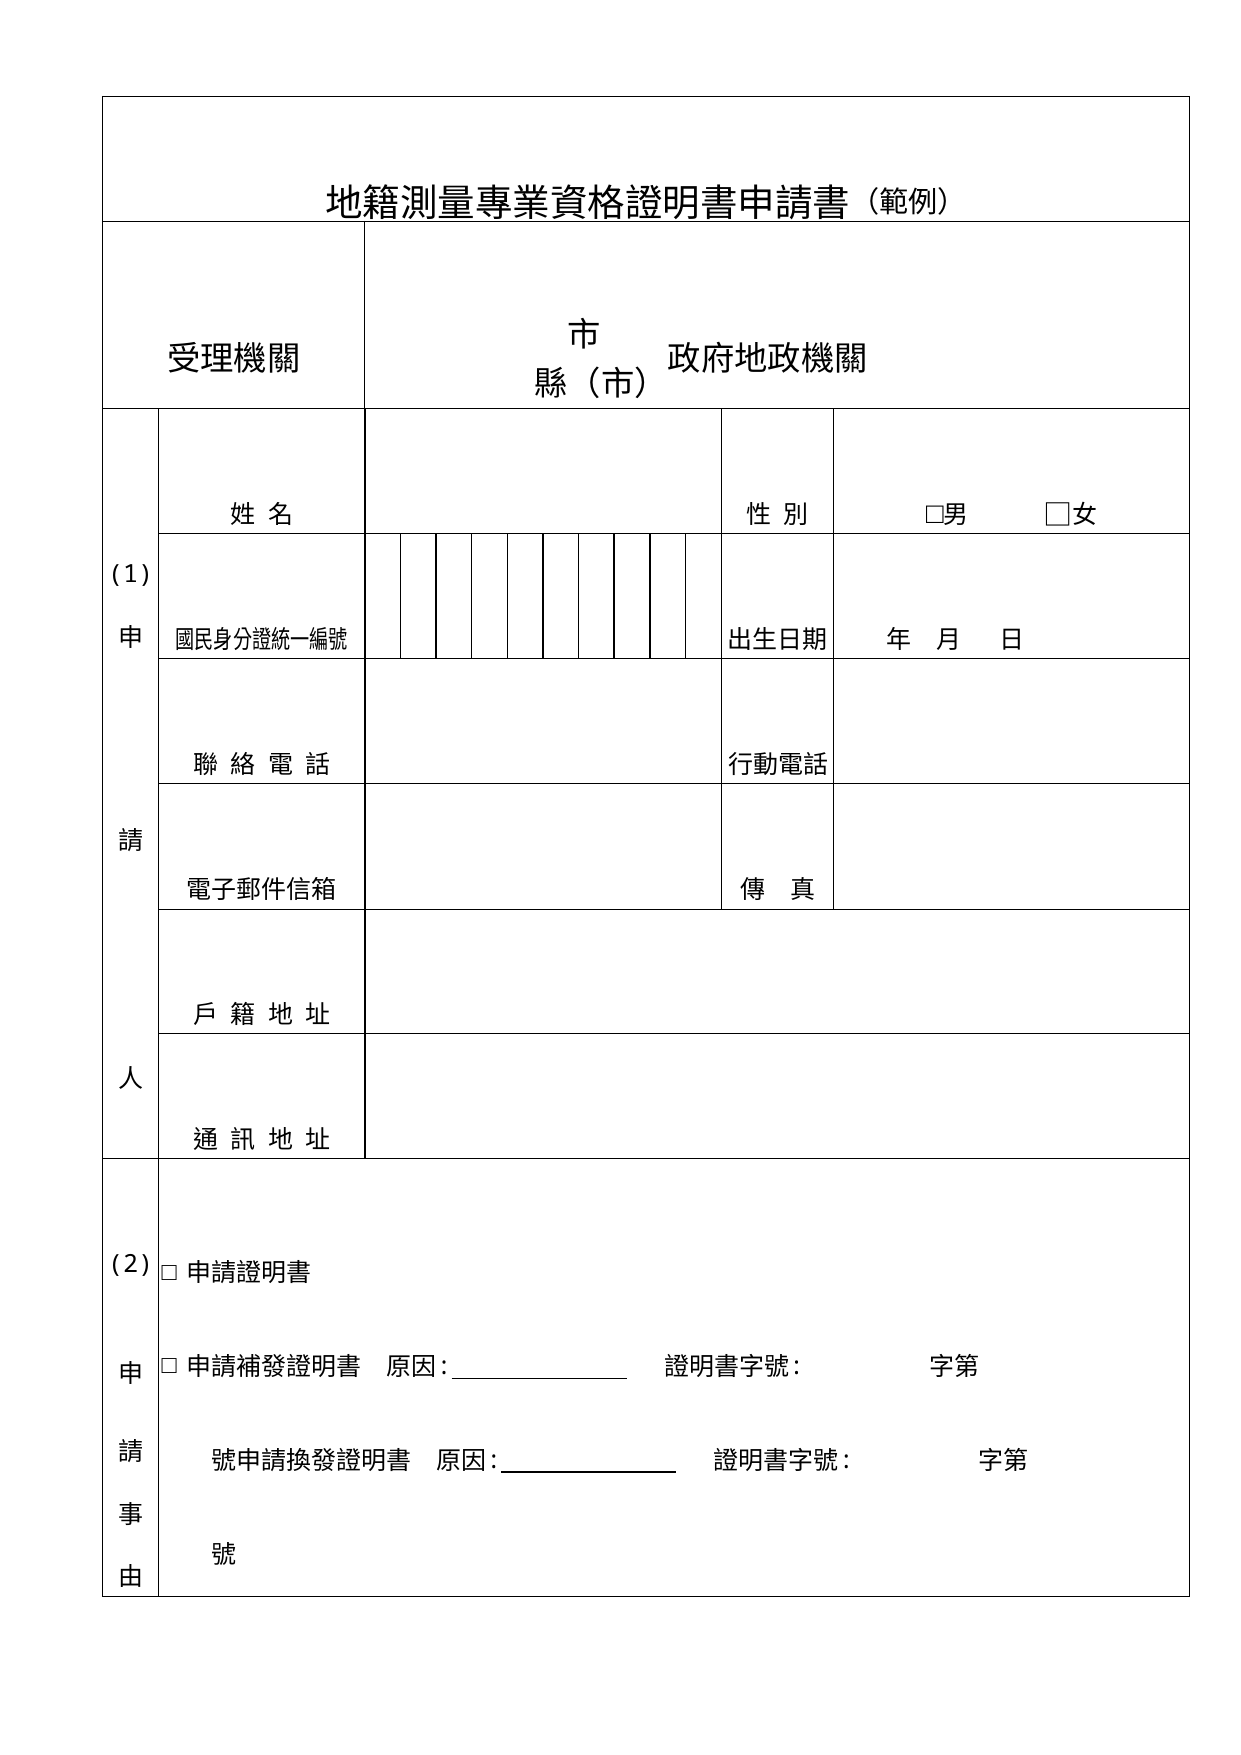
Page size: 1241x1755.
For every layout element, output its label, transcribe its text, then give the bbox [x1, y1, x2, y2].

table_cell □男 □女 [834, 409, 1189, 533]
table_cell 姓 名 [159, 409, 364, 533]
table_cell 戶 籍 地 址 [159, 910, 364, 1033]
table_cell 傳 真 [722, 784, 833, 909]
table_header 地籍測量專業資格證明書申請書（範例） [103, 97, 1189, 221]
table_cell [366, 910, 1189, 1033]
table_cell (1) 申 請 人 [103, 409, 158, 1158]
table_cell (2) 申 請 事 由 [103, 1159, 158, 1596]
table_cell [579, 534, 613, 658]
table_cell [834, 659, 1189, 783]
table_cell [437, 534, 471, 658]
table_cell [366, 534, 400, 658]
table_cell 受理機關 [103, 222, 364, 408]
table_cell 出生日期 [722, 534, 833, 658]
table_cell [366, 784, 721, 909]
table_cell [472, 534, 507, 658]
table_cell 通 訊 地 址 [159, 1034, 364, 1158]
table_cell 電子郵件信箱 [159, 784, 364, 909]
table_cell 國民身分證統一編號 [159, 534, 364, 658]
table_cell [544, 534, 578, 658]
table_cell [615, 534, 649, 658]
table_cell 聯 絡 電 話 [159, 659, 364, 783]
table_cell [366, 409, 721, 533]
table_cell [508, 534, 542, 658]
table_cell 年 月 日 [834, 534, 1189, 658]
table_cell 申請證明書 申請補發證明書 原因: 證明書字號: 字第 號申請換發證明書 原因: 證明書字號: 字第 號 [159, 1159, 1189, 1596]
table_cell [366, 1034, 1189, 1158]
table_cell 市 縣（市）政府地政機關 [365, 222, 1189, 408]
table_cell [366, 659, 721, 783]
table_cell [401, 534, 435, 658]
table_cell [686, 534, 721, 658]
table_cell 性 別 [722, 409, 833, 533]
table_cell 行動電話 [722, 659, 833, 783]
table_cell [834, 784, 1189, 909]
table_cell [651, 534, 685, 658]
